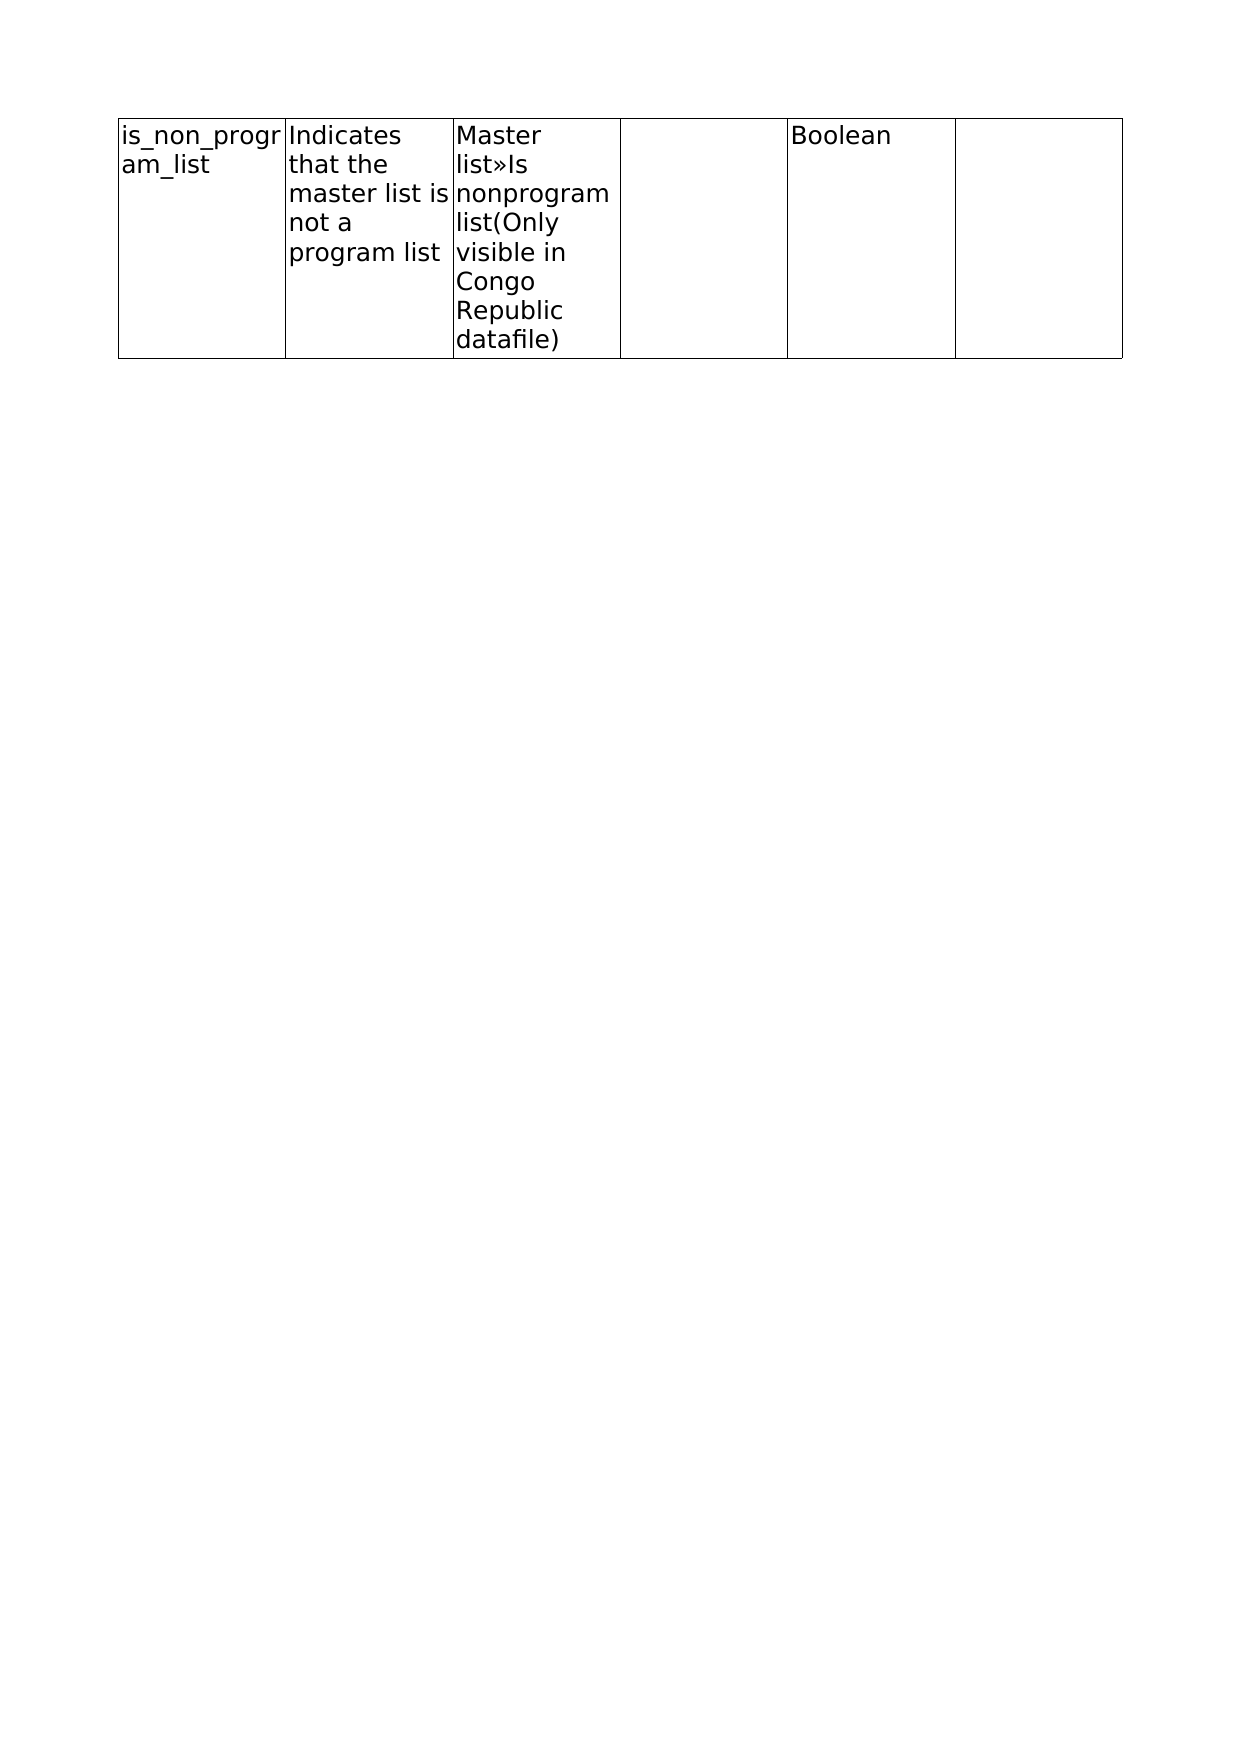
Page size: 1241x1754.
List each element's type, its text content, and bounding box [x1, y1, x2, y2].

table_cell is_non_program_list [119, 119, 285, 357]
table_cell Master list»Is nonprogram list(Only visible in Congo Republic datafile) [454, 119, 620, 357]
table_cell Indicates that the master list is not a program list [286, 119, 453, 357]
table_cell Boolean [788, 119, 955, 357]
table_cell [956, 119, 1122, 357]
table_cell [621, 119, 787, 357]
